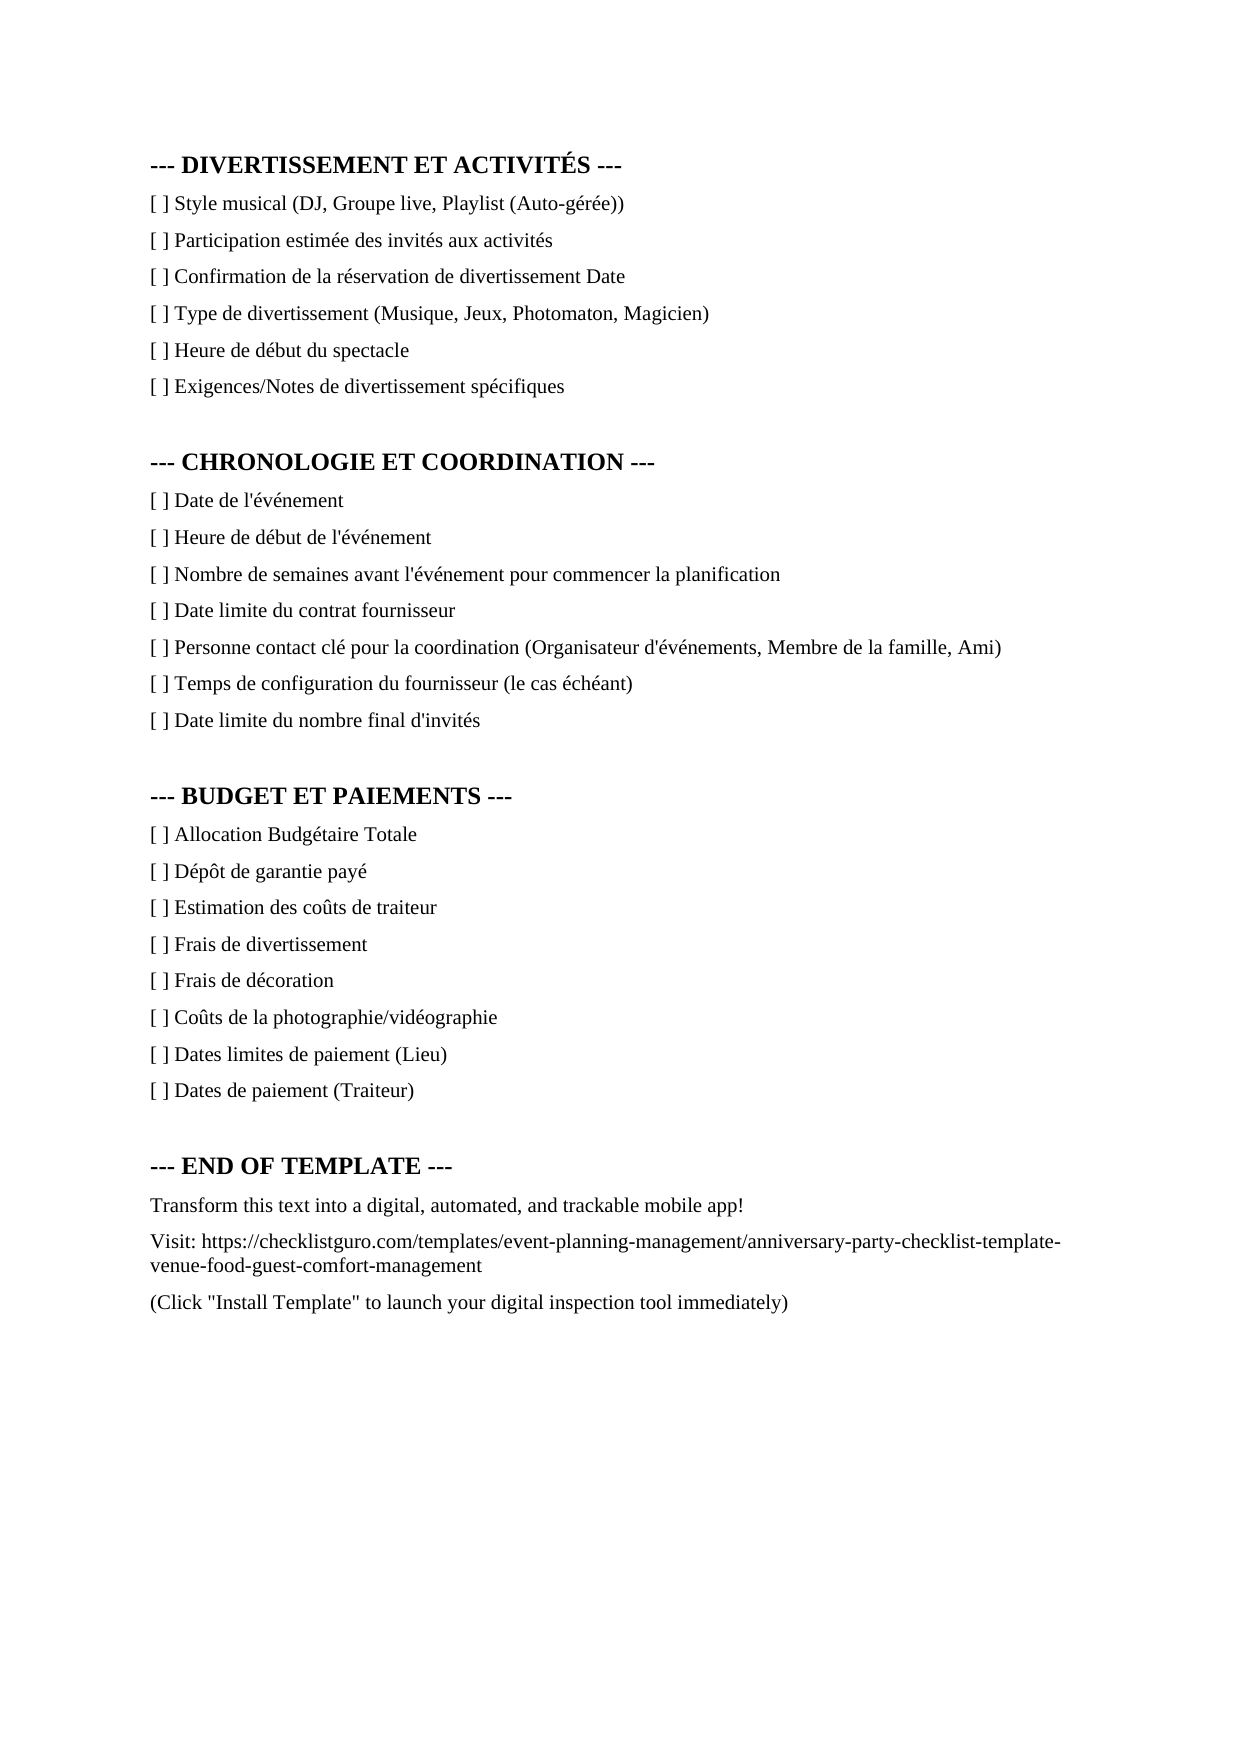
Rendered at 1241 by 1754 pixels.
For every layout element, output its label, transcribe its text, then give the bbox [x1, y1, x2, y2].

text [ ] Nombre de semaines avant l'événement pour commencer la planification [150, 562, 1090, 586]
text Visit: https://checklistguro.com/templates/event-planning-management/anniversary-party-checklist-template-venue-food-guest-comfort-management [150, 1229, 1090, 1277]
text [ ] Heure de début de l'événement [150, 525, 1090, 549]
text --- BUDGET ET PAIEMENTS --- [150, 781, 1090, 810]
text (Click "Install Template" to launch your digital inspection tool immediately) [150, 1290, 1090, 1314]
text [ ] Allocation Budgétaire Totale [150, 822, 1090, 846]
text [ ] Frais de décoration [150, 968, 1090, 992]
text [ ] Dates de paiement (Traiteur) [150, 1078, 1090, 1102]
text [ ] Exigences/Notes de divertissement spécifiques [150, 374, 1090, 398]
text [ ] Participation estimée des invités aux activités [150, 228, 1090, 252]
text [ ] Temps de configuration du fournisseur (le cas échéant) [150, 671, 1090, 695]
text [ ] Heure de début du spectacle [150, 337, 1090, 362]
text [ ] Style musical (DJ, Groupe live, Playlist (Auto-gérée)) [150, 191, 1090, 215]
text [ ] Date de l'événement [150, 488, 1090, 512]
text --- DIVERTISSEMENT ET ACTIVITÉS --- [150, 150, 1090, 179]
text [ ] Dépôt de garantie payé [150, 859, 1090, 883]
text [ ] Coûts de la photographie/vidéographie [150, 1005, 1090, 1029]
text --- CHRONOLOGIE ET COORDINATION --- [150, 447, 1090, 476]
text [ ] Dates limites de paiement (Lieu) [150, 1042, 1090, 1066]
text [ ] Personne contact clé pour la coordination (Organisateur d'événements, Membre de la famille, Ami) [150, 635, 1090, 659]
text [ ] Date limite du nombre final d'invités [150, 708, 1090, 732]
text [ ] Estimation des coûts de traiteur [150, 895, 1090, 919]
text [ ] Date limite du contrat fournisseur [150, 598, 1090, 622]
text --- END OF TEMPLATE --- [150, 1151, 1090, 1180]
text Transform this text into a digital, automated, and trackable mobile app! [150, 1192, 1090, 1217]
text [ ] Frais de divertissement [150, 932, 1090, 956]
text [ ] Confirmation de la réservation de divertissement Date [150, 264, 1090, 288]
text [ ] Type de divertissement (Musique, Jeux, Photomaton, Magicien) [150, 301, 1090, 325]
